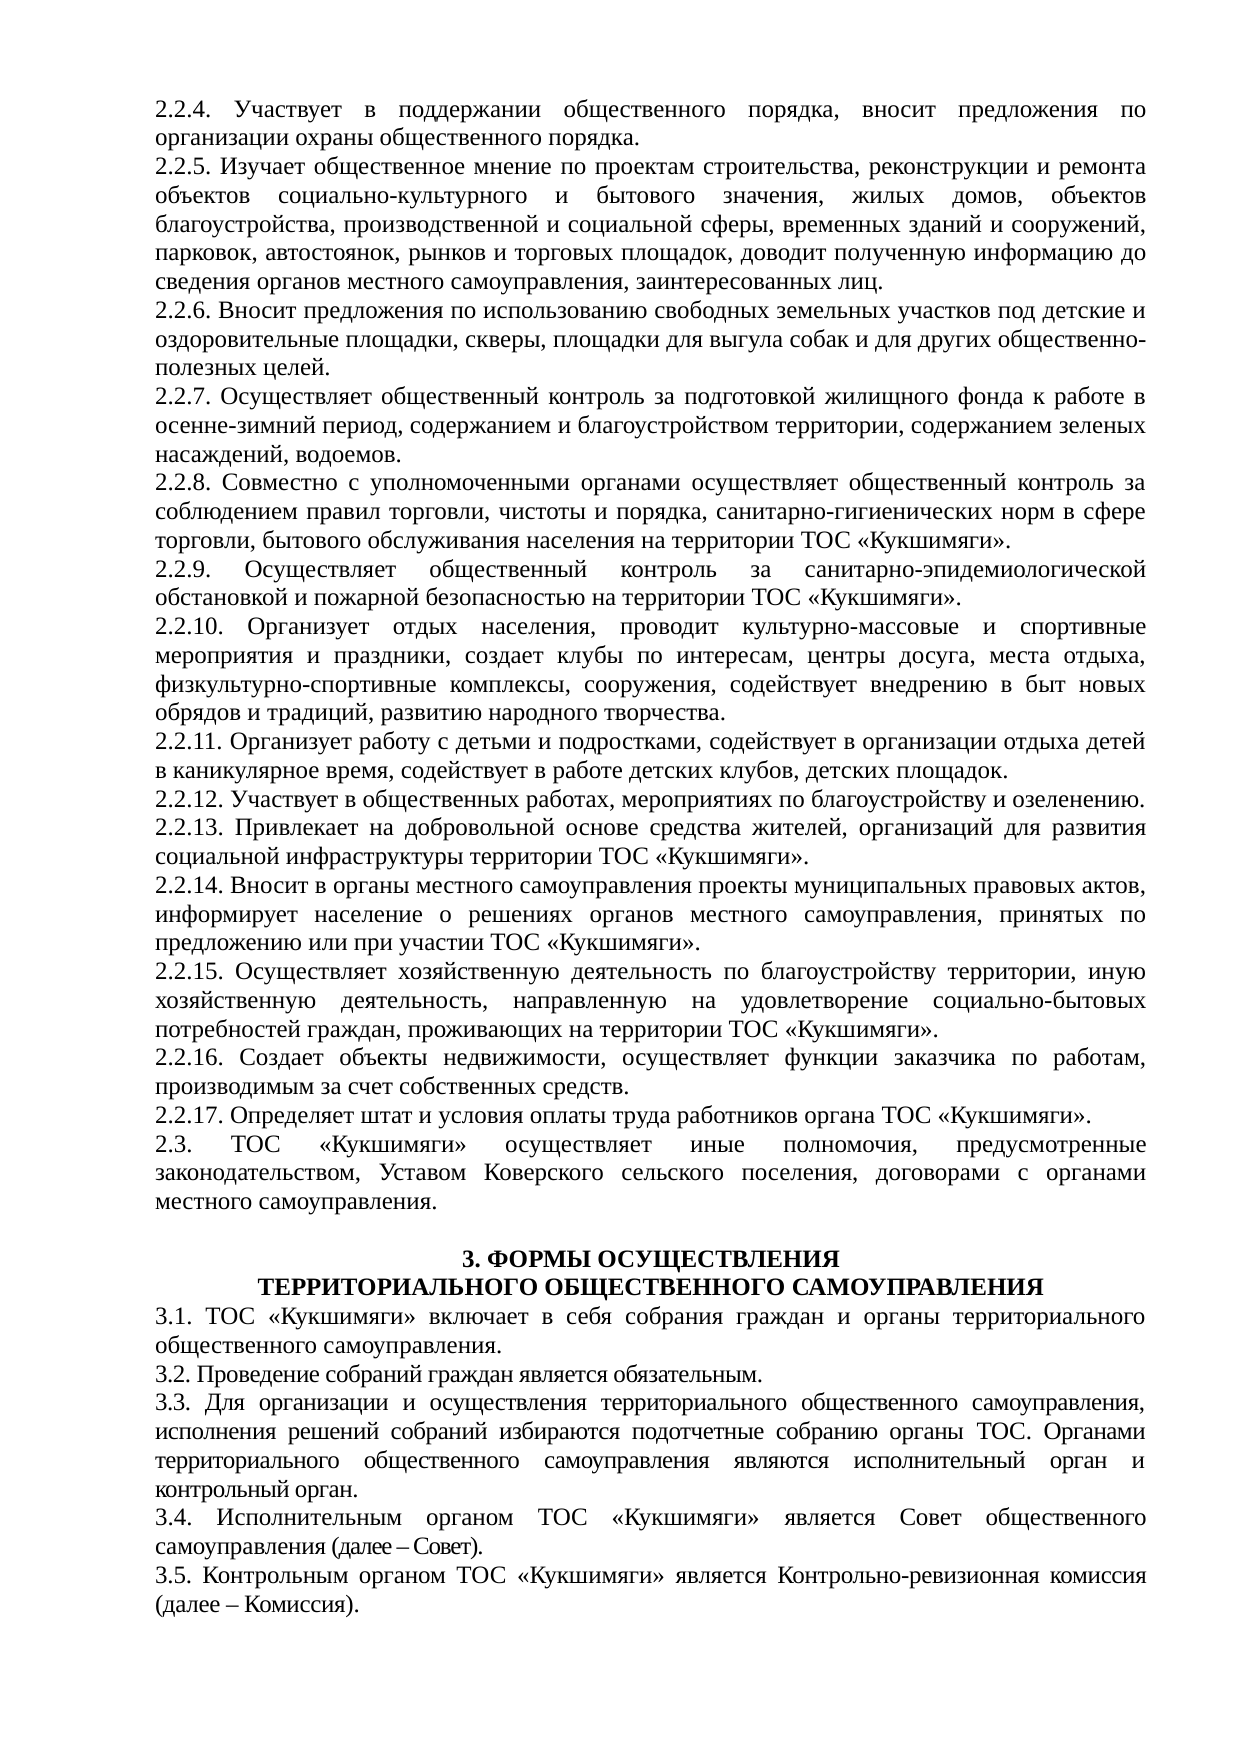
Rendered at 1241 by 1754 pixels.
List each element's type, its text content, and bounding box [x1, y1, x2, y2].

text 2.2.4. Участвует в поддержании общественного порядка, вносит предложения по организации охраны общественного порядка. [155, 94, 1147, 151]
text 3.1. ТОС «Кукшимяги» включает в себя собрания граждан и органы территориального общественного самоуправления. [155, 1301, 1147, 1359]
text 3.3. Для организации и осуществления территориального общественного самоуправления, исполнения решений собраний избираются подотчетные собранию органы ТОС. Органами территориального общественного самоуправления являются исполнительный орган и контрольный орган. [155, 1387, 1145, 1502]
text 2.2.10. Организует отдых населения, проводит культурно-массовые и спортивные мероприятия и праздники, создает клубы по интересам, центры досуга, места отдыха, физкультурно-спортивные комплексы, сооружения, содействует внедрению в быт новых обрядов и традиций, развитию народного творчества. [155, 611, 1147, 726]
text 2.2.6. Вносит предложения по использованию свободных земельных участков под детские и оздоровительные площадки, скверы, площадки для выгула собак и для других общественно-полезных целей. [155, 295, 1147, 381]
text 3.2. Проведение собраний граждан является обязательным. [155, 1359, 1145, 1387]
text 2.2.8. Совместно с уполномоченными органами осуществляет общественный контроль за соблюдением правил торговли, чистоты и порядка, санитарно-гигиенических норм в сфере торговли, бытового обслуживания населения на территории ТОС «Кукшимяги». [155, 467, 1147, 554]
text 2.2.15. Осуществляет хозяйственную деятельность по благоустройству территории, иную хозяйственную деятельность, направленную на удовлетворение социально-бытовых потребностей граждан, проживающих на территории ТОС «Кукшимяги». [155, 956, 1147, 1042]
text 2.2.5. Изучает общественное мнение по проектам строительства, реконструкции и ремонта объектов социально-культурного и бытового значения, жилых домов, объектов благоустройства, производственной и социальной сферы, временных зданий и сооружений, парковок, автостоянок, рынков и торговых площадок, доводит полученную информацию до сведения органов местного самоуправления, заинтересованных лиц. [155, 151, 1147, 295]
text 2.2.11. Организует работу с детьми и подростками, содействует в организации отдыха детей в каникулярное время, содействует в работе детских клубов, детских площадок. [155, 726, 1147, 784]
text 2.2.17. Определяет штат и условия оплаты труда работников органа ТОС «Кукшимяги». [155, 1100, 1147, 1129]
text 2.2.13. Привлекает на добровольной основе средства жителей, организаций для развития социальной инфраструктуры территории ТОС «Кукшимяги». [155, 812, 1147, 870]
text 2.2.12. Участвует в общественных работах, мероприятиях по благоустройству и озеленению. [155, 784, 1147, 812]
text 2.2.7. Осуществляет общественный контроль за подготовкой жилищного фонда к работе в осенне-зимний период, содержанием и благоустройством территории, содержанием зеленых насаждений, водоемов. [155, 381, 1147, 467]
text 3.5. Контрольным органом ТОС «Кукшимяги» является Контрольно-ревизионная комиссия (далее – Комиссия). [155, 1560, 1147, 1617]
text 3. ФОРМЫ ОСУЩЕСТВЛЕНИЯ [155, 1244, 1147, 1272]
text 2.2.16. Создает объекты недвижимости, осуществляет функции заказчика по работам, производимым за счет собственных средств. [155, 1042, 1147, 1100]
text ТЕРРИТОРИАЛЬНОГО ОБЩЕСТВЕННОГО САМОУПРАВЛЕНИЯ [155, 1272, 1147, 1301]
text 2.3. ТОС «Кукшимяги» осуществляет иные полномочия, предусмотренные законодательством, Уставом Коверского сельского поселения, договорами с органами местного самоуправления. [155, 1129, 1147, 1215]
text 2.2.14. Вносит в органы местного самоуправления проекты муниципальных правовых актов, информирует население о решениях органов местного самоуправления, принятых по предложению или при участии ТОС «Кукшимяги». [155, 870, 1147, 956]
text 3.4. Исполнительным органом ТОС «Кукшимяги» является Совет общественного самоуправления (далее – Совет). [155, 1502, 1147, 1560]
text 2.2.9. Осуществляет общественный контроль за санитарно-эпидемиологической обстановкой и пожарной безопасностью на территории ТОС «Кукшимяги». [155, 554, 1147, 611]
